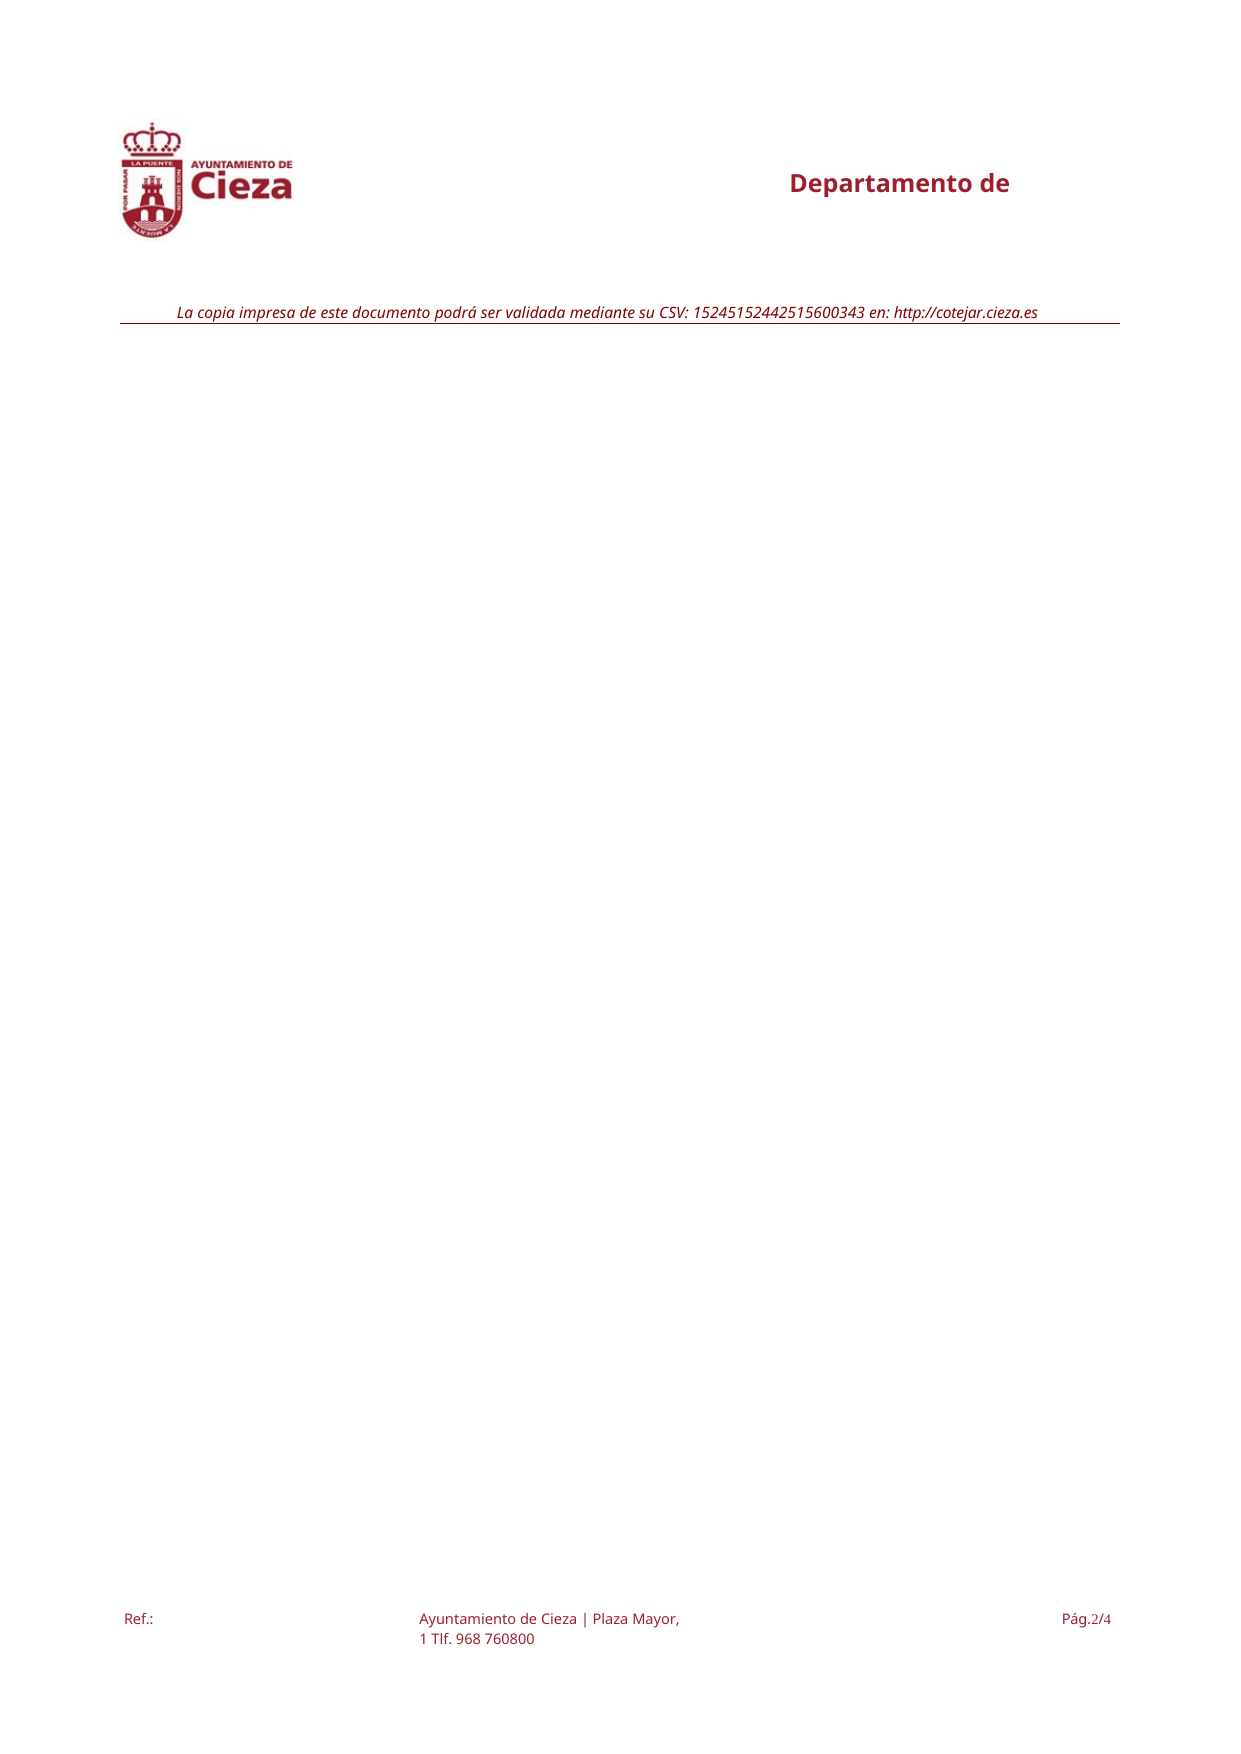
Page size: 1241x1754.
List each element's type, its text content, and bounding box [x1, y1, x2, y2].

text La copia impresa de este documento podrá ser validada mediante su CSV: 15245152442515600343 en: http://cotejar.cieza.es [177, 302, 1134, 323]
picture [118, 118, 294, 242]
